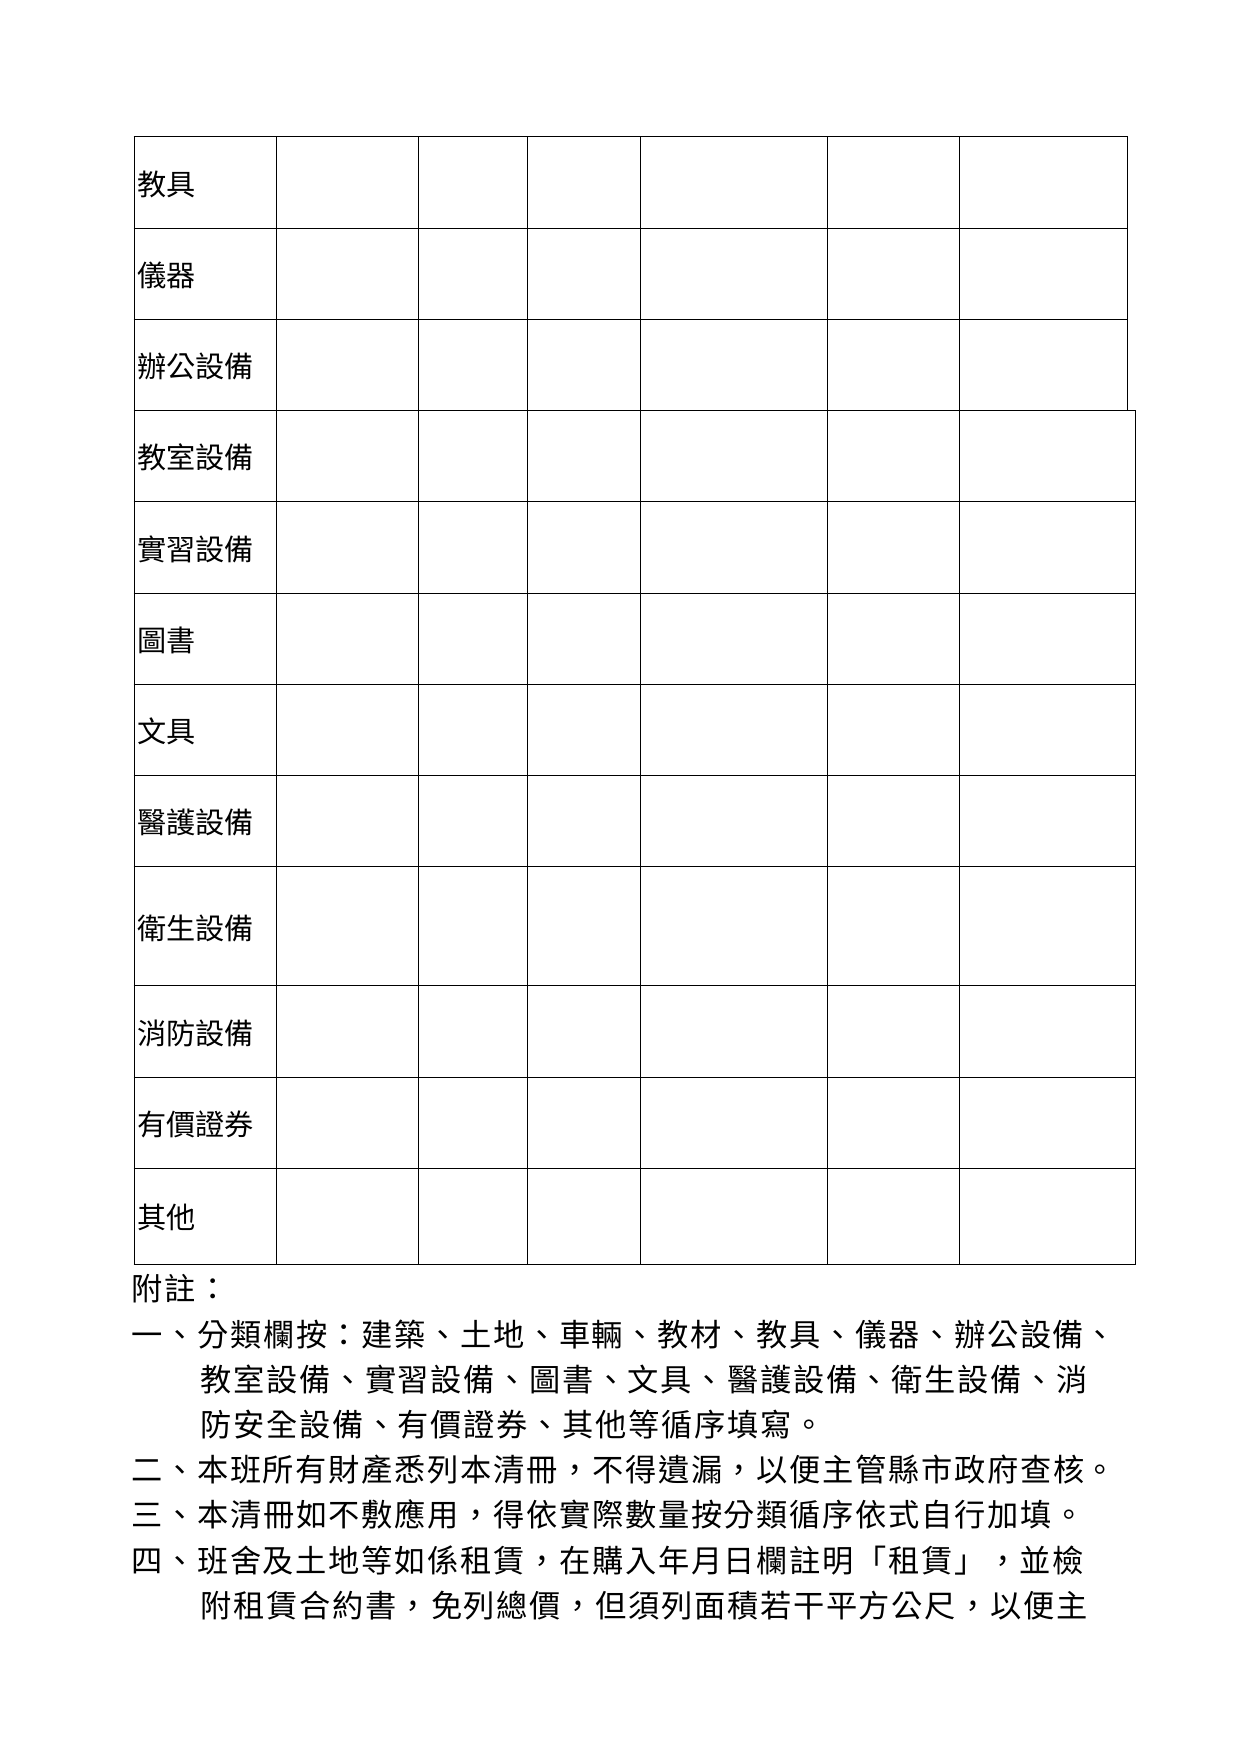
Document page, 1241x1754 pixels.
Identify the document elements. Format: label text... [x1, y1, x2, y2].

table_cell [1128, 319, 1136, 410]
table_cell [828, 1078, 959, 1168]
table_cell [528, 594, 640, 684]
table_cell [528, 1169, 640, 1263]
table_cell [960, 867, 1135, 985]
table_cell [641, 320, 827, 410]
table_cell [419, 320, 527, 410]
table_cell [419, 776, 527, 866]
table_cell [528, 320, 640, 410]
table_cell [419, 685, 527, 775]
table_cell [960, 502, 1135, 592]
table_cell 其他 [135, 1169, 276, 1263]
table_cell [828, 867, 959, 985]
table_cell [419, 1169, 527, 1263]
table_cell 實習設備 [135, 502, 276, 592]
table_cell [828, 594, 959, 684]
table_cell [960, 1169, 1135, 1263]
table_cell 圖書 [135, 594, 276, 684]
table_cell [960, 776, 1135, 866]
table_cell 辦公設備 [135, 320, 276, 410]
text 三、本清冊如不敷應用，得依實際數量按分類循序依式自行加填。 [131, 1491, 1106, 1536]
table_cell [419, 502, 527, 592]
table_cell [419, 137, 527, 227]
table_cell [528, 867, 640, 985]
table_cell [960, 594, 1135, 684]
table_cell 文具 [135, 685, 276, 775]
table_cell [277, 776, 418, 866]
table_cell [277, 685, 418, 775]
table_cell [528, 986, 640, 1077]
table_cell [960, 137, 1127, 227]
text 二、本班所有財產悉列本清冊，不得遺漏，以便主管縣市政府查核。 [131, 1445, 1106, 1491]
table_cell [641, 229, 827, 319]
table_cell [960, 986, 1135, 1077]
table_cell [277, 411, 418, 501]
table_cell [641, 411, 827, 501]
table_cell [828, 776, 959, 866]
table_cell [419, 411, 527, 501]
table_cell [419, 594, 527, 684]
table_cell [828, 685, 959, 775]
table_cell [828, 411, 959, 501]
table_cell [528, 502, 640, 592]
table_cell [277, 229, 418, 319]
table_cell [419, 867, 527, 985]
table_cell [641, 594, 827, 684]
text 一、分類欄按：建築、土地、車輛、教材、教具、儀器、辦公設備、教室設備、實習設備、圖書、文具、醫護設備、衛生設備、消防安全設備、有價證券、其他等循序填寫。 [131, 1310, 1106, 1445]
table_cell [641, 685, 827, 775]
table_cell 儀器 [135, 229, 276, 319]
table_cell [960, 229, 1127, 319]
table_cell [528, 137, 640, 227]
table_cell [277, 594, 418, 684]
table_cell [419, 1078, 527, 1168]
table_cell [277, 986, 418, 1077]
table_cell [641, 502, 827, 592]
table_cell [641, 867, 827, 985]
table_cell [277, 137, 418, 227]
table_cell [828, 137, 959, 227]
table_cell 教室設備 [135, 411, 276, 501]
table_cell [641, 776, 827, 866]
table_cell [419, 986, 527, 1077]
table_cell [828, 229, 959, 319]
text 四、班舍及土地等如係租賃，在購入年月日欄註明「租賃」，並檢附租賃合約書，免列總價，但須列面積若干平方公尺，以便主 [131, 1536, 1106, 1626]
table_cell [528, 411, 640, 501]
table_cell [277, 1169, 418, 1263]
table_cell [641, 986, 827, 1077]
table_cell 醫護設備 [135, 776, 276, 866]
table_cell [641, 137, 827, 227]
table_cell 衛生設備 [135, 867, 276, 985]
table_cell [960, 685, 1135, 775]
table_cell [277, 1078, 418, 1168]
table_cell [960, 411, 1135, 501]
table_cell 消防設備 [135, 986, 276, 1077]
table_cell 有價證券 [135, 1078, 276, 1168]
table_cell [1128, 136, 1136, 227]
table_cell [641, 1169, 827, 1263]
table_cell [419, 229, 527, 319]
table_cell 教具 [135, 137, 276, 227]
text 附註： [131, 1264, 1106, 1310]
table_cell [528, 776, 640, 866]
table_cell [828, 502, 959, 592]
table_cell [528, 229, 640, 319]
table_cell [828, 320, 959, 410]
table_cell [641, 1078, 827, 1168]
table_cell [528, 1078, 640, 1168]
table_cell [960, 320, 1127, 410]
table_cell [528, 685, 640, 775]
table_cell [960, 1078, 1135, 1168]
table_cell [277, 320, 418, 410]
table_cell [828, 1169, 959, 1263]
table_cell [277, 867, 418, 985]
table_cell [828, 986, 959, 1077]
table_cell [277, 502, 418, 592]
table_cell [1128, 228, 1136, 319]
